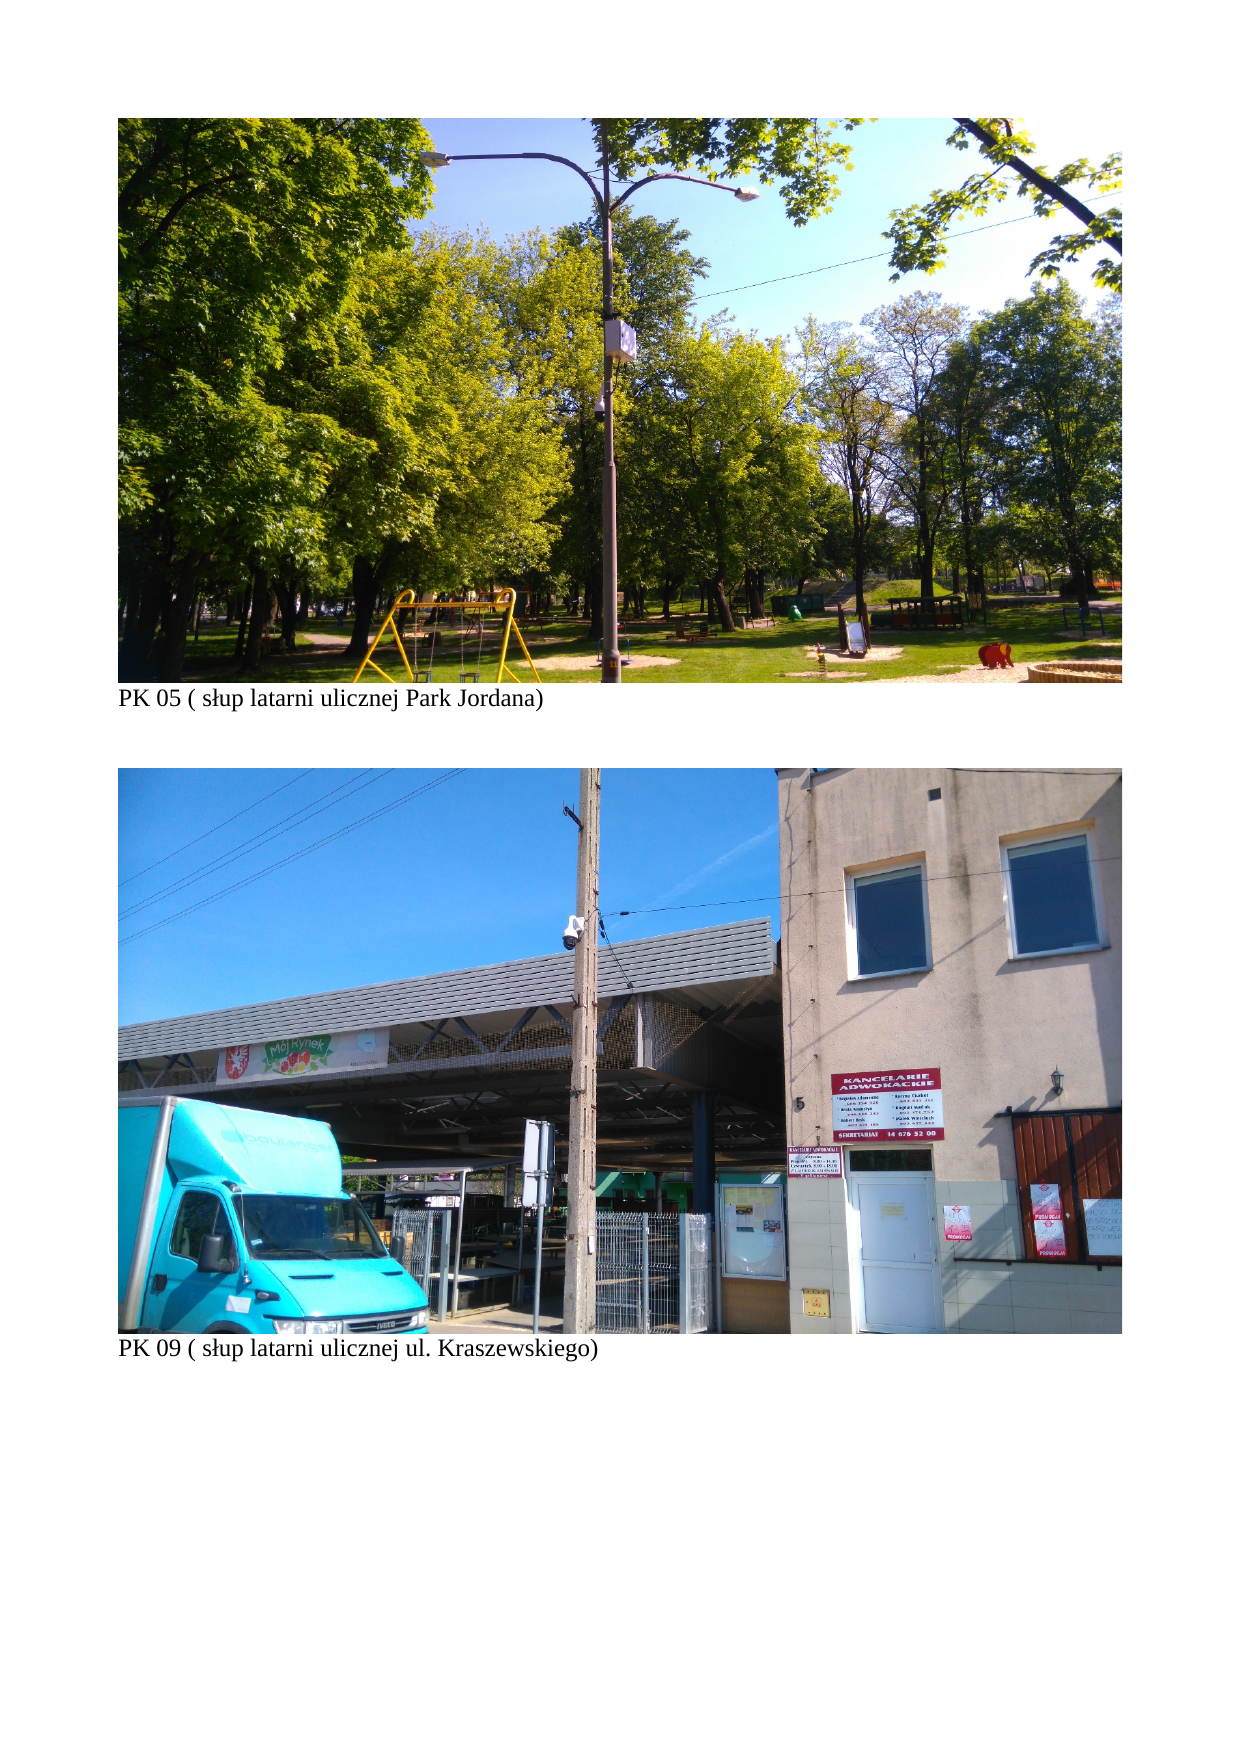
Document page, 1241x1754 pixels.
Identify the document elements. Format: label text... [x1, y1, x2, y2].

text PK 09 ( słup latarni ulicznej ul. Kraszewskiego) [118, 1334, 1122, 1362]
text PK 05 ( słup latarni ulicznej Park Jordana) [118, 683, 1122, 711]
